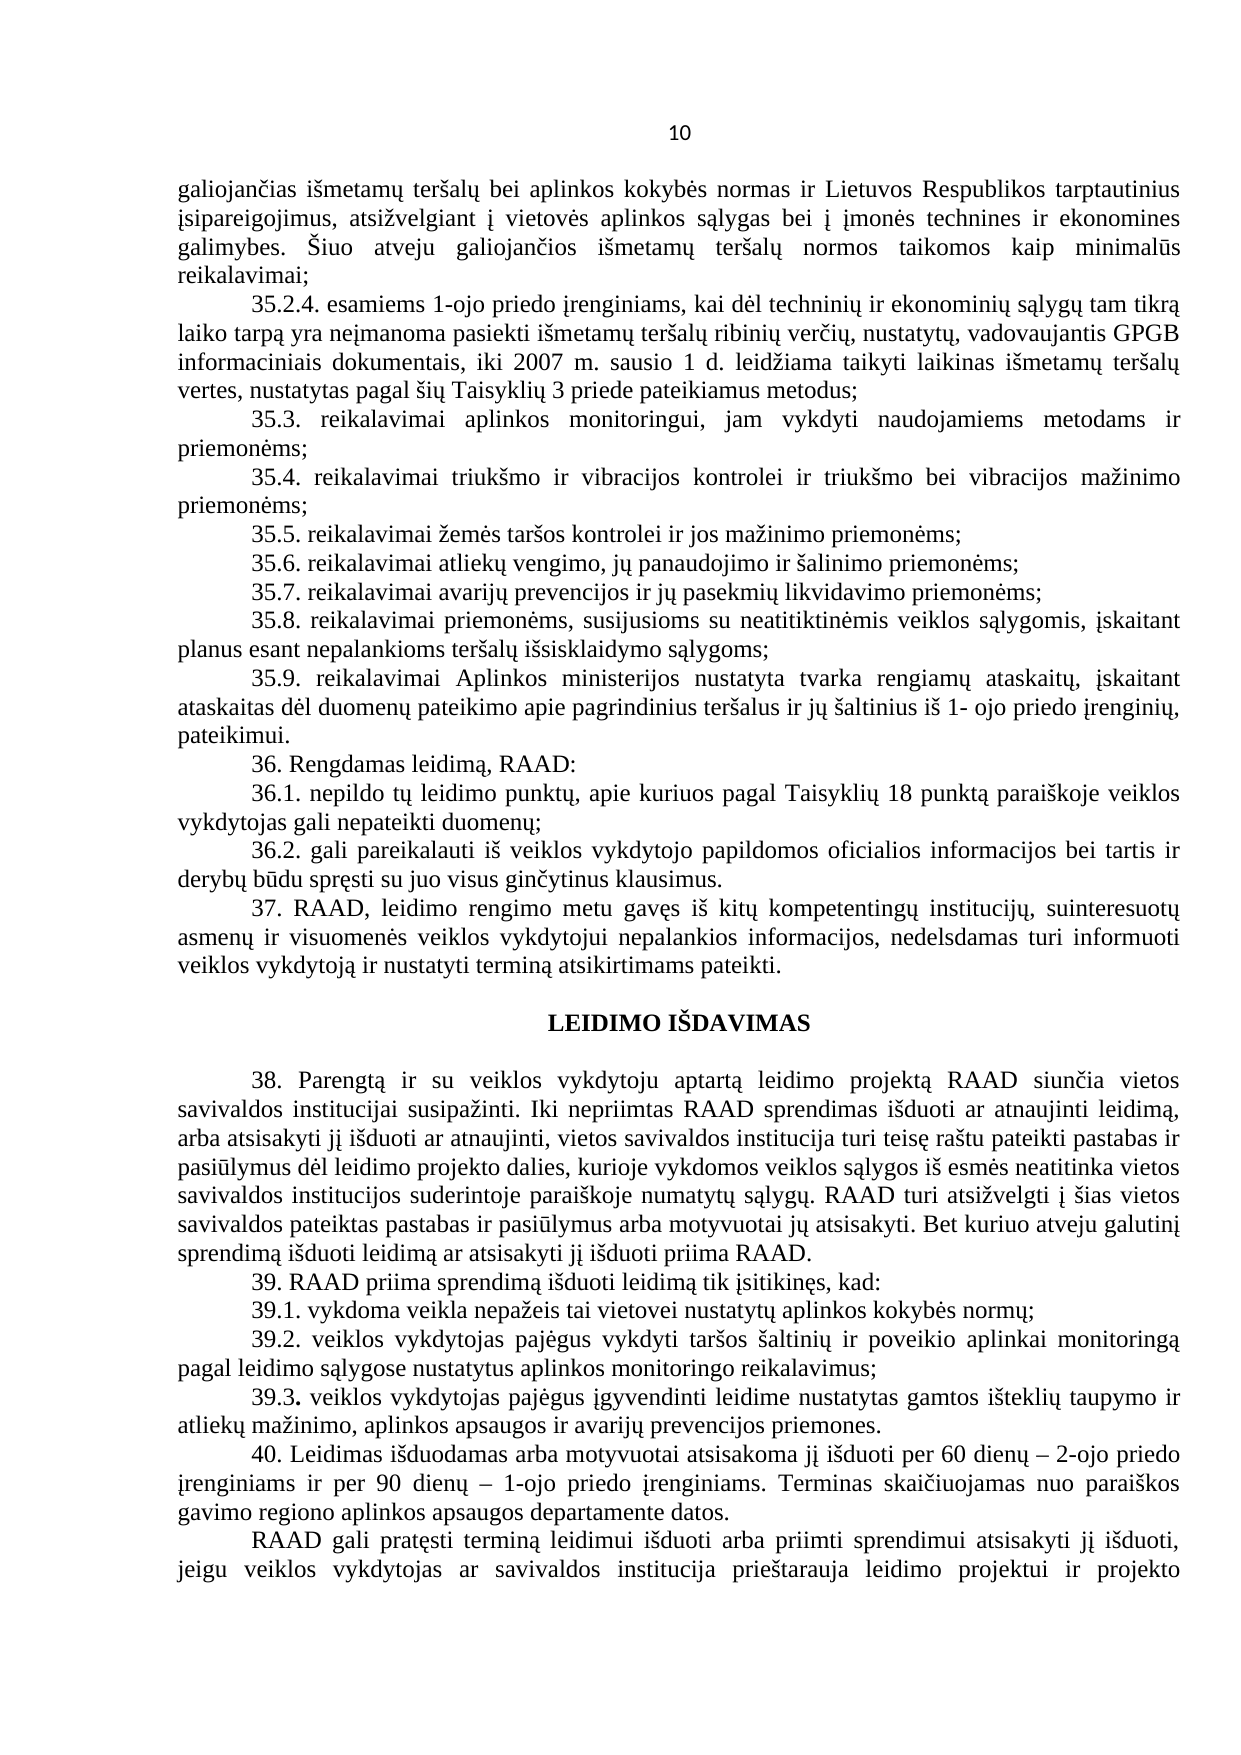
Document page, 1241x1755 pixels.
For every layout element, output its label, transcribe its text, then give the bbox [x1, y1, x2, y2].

text 35.3. reikalavimai aplinkos monitoringui, jam vykdyti naudojamiems metodams ir priemonėms; [177, 404, 1181, 462]
text 35.2.4. esamiems 1-ojo priedo įrenginiams, kai dėl techninių ir ekonominių sąlygų tam tikrą laiko tarpą yra neįmanoma pasiekti išmetamų teršalų ribinių verčių, nustatytų, vadovaujantis GPGB informaciniais dokumentais, iki 2007 m. sausio 1 d. leidžiama taikyti laikinas išmetamų teršalų vertes, nustatytas pagal šių Taisyklių 3 priede pateikiamus metodus; [177, 289, 1181, 404]
text 35.8. reikalavimai priemonėms, susijusioms su neatitiktinėmis veiklos sąlygomis, įskaitant planus esant nepalankioms teršalų išsisklaidymo sąlygoms; [177, 605, 1181, 663]
text 35.7. reikalavimai avarijų prevencijos ir jų pasekmių likvidavimo priemonėms; [177, 577, 1181, 605]
text 39.1. vykdoma veikla nepažeis tai vietovei nustatytų aplinkos kokybės normų; [177, 1295, 1181, 1324]
text 36.1. nepildo tų leidimo punktų, apie kuriuos pagal Taisyklių 18 punktą paraiškoje veiklos vykdytojas gali nepateikti duomenų; [177, 778, 1181, 835]
text 35.6. reikalavimai atliekų vengimo, jų panaudojimo ir šalinimo priemonėms; [177, 548, 1181, 577]
text galiojančias išmetamų teršalų bei aplinkos kokybės normas ir Lietuvos Respublikos tarptautinius įsipareigojimus, atsižvelgiant į vietovės aplinkos sąlygas bei į įmonės technines ir ekonomines galimybes. Šiuo atveju galiojančios išmetamų teršalų normos taikomos kaip minimalūs reikalavimai; [177, 174, 1181, 289]
text 38. Parengtą ir su veiklos vykdytoju aptartą leidimo projektą RAAD siunčia vietos savivaldos institucijai susipažinti. Iki nepriimtas RAAD sprendimas išduoti ar atnaujinti leidimą, arba atsisakyti jį išduoti ar atnaujinti, vietos savivaldos institucija turi teisę raštu pateikti pastabas ir pasiūlymus dėl leidimo projekto dalies, kurioje vykdomos veiklos sąlygos iš esmės neatitinka vietos savivaldos institucijos suderintoje paraiškoje numatytų sąlygų. RAAD turi atsižvelgti į šias vietos savivaldos pateiktas pastabas ir pasiūlymus arba motyvuotai jų atsisakyti. Bet kuriuo atveju galutinį sprendimą išduoti leidimą ar atsisakyti jį išduoti priima RAAD. [177, 1065, 1181, 1267]
text RAAD gali pratęsti terminą leidimui išduoti arba priimti sprendimui atsisakyti jį išduoti, jeigu veiklos vykdytojas ar savivaldos institucija prieštarauja leidimo projektui ir projekto [177, 1525, 1181, 1583]
text 35.4. reikalavimai triukšmo ir vibracijos kontrolei ir triukšmo bei vibracijos mažinimo priemonėms; [177, 462, 1181, 519]
text 40. Leidimas išduodamas arba motyvuotai atsisakoma jį išduoti per 60 dienų – 2-ojo priedo įrenginiams ir per 90 dienų – 1-ojo priedo įrenginiams. Terminas skaičiuojamas nuo paraiškos gavimo regiono aplinkos apsaugos departamente datos. [177, 1439, 1181, 1525]
text 36. Rengdamas leidimą, RAAD: [177, 749, 1181, 778]
text 39.3. veiklos vykdytojas pajėgus įgyvendinti leidime nustatytas gamtos išteklių taupymo ir atliekų mažinimo, aplinkos apsaugos ir avarijų prevencijos priemones. [177, 1382, 1181, 1439]
text 36.2. gali pareikalauti iš veiklos vykdytojo papildomos oficialios informacijos bei tartis ir derybų būdu spręsti su juo visus ginčytinus klausimus. [177, 835, 1181, 893]
text LEIDIMO IŠDAVIMAS [177, 1008, 1181, 1037]
text 39. RAAD priima sprendimą išduoti leidimą tik įsitikinęs, kad: [177, 1267, 1181, 1295]
text 35.5. reikalavimai žemės taršos kontrolei ir jos mažinimo priemonėms; [177, 519, 1181, 548]
text 35.9. reikalavimai Aplinkos ministerijos nustatyta tvarka rengiamų ataskaitų, įskaitant ataskaitas dėl duomenų pateikimo apie pagrindinius teršalus ir jų šaltinius iš 1- ojo priedo įrenginių, pateikimui. [177, 663, 1181, 749]
text 39.2. veiklos vykdytojas pajėgus vykdyti taršos šaltinių ir poveikio aplinkai monitoringą pagal leidimo sąlygose nustatytus aplinkos monitoringo reikalavimus; [177, 1324, 1181, 1382]
text 37. RAAD, leidimo rengimo metu gavęs iš kitų kompetentingų institucijų, suinteresuotų asmenų ir visuomenės veiklos vykdytojui nepalankios informacijos, nedelsdamas turi informuoti veiklos vykdytoją ir nustatyti terminą atsikirtimams pateikti. [177, 893, 1181, 979]
